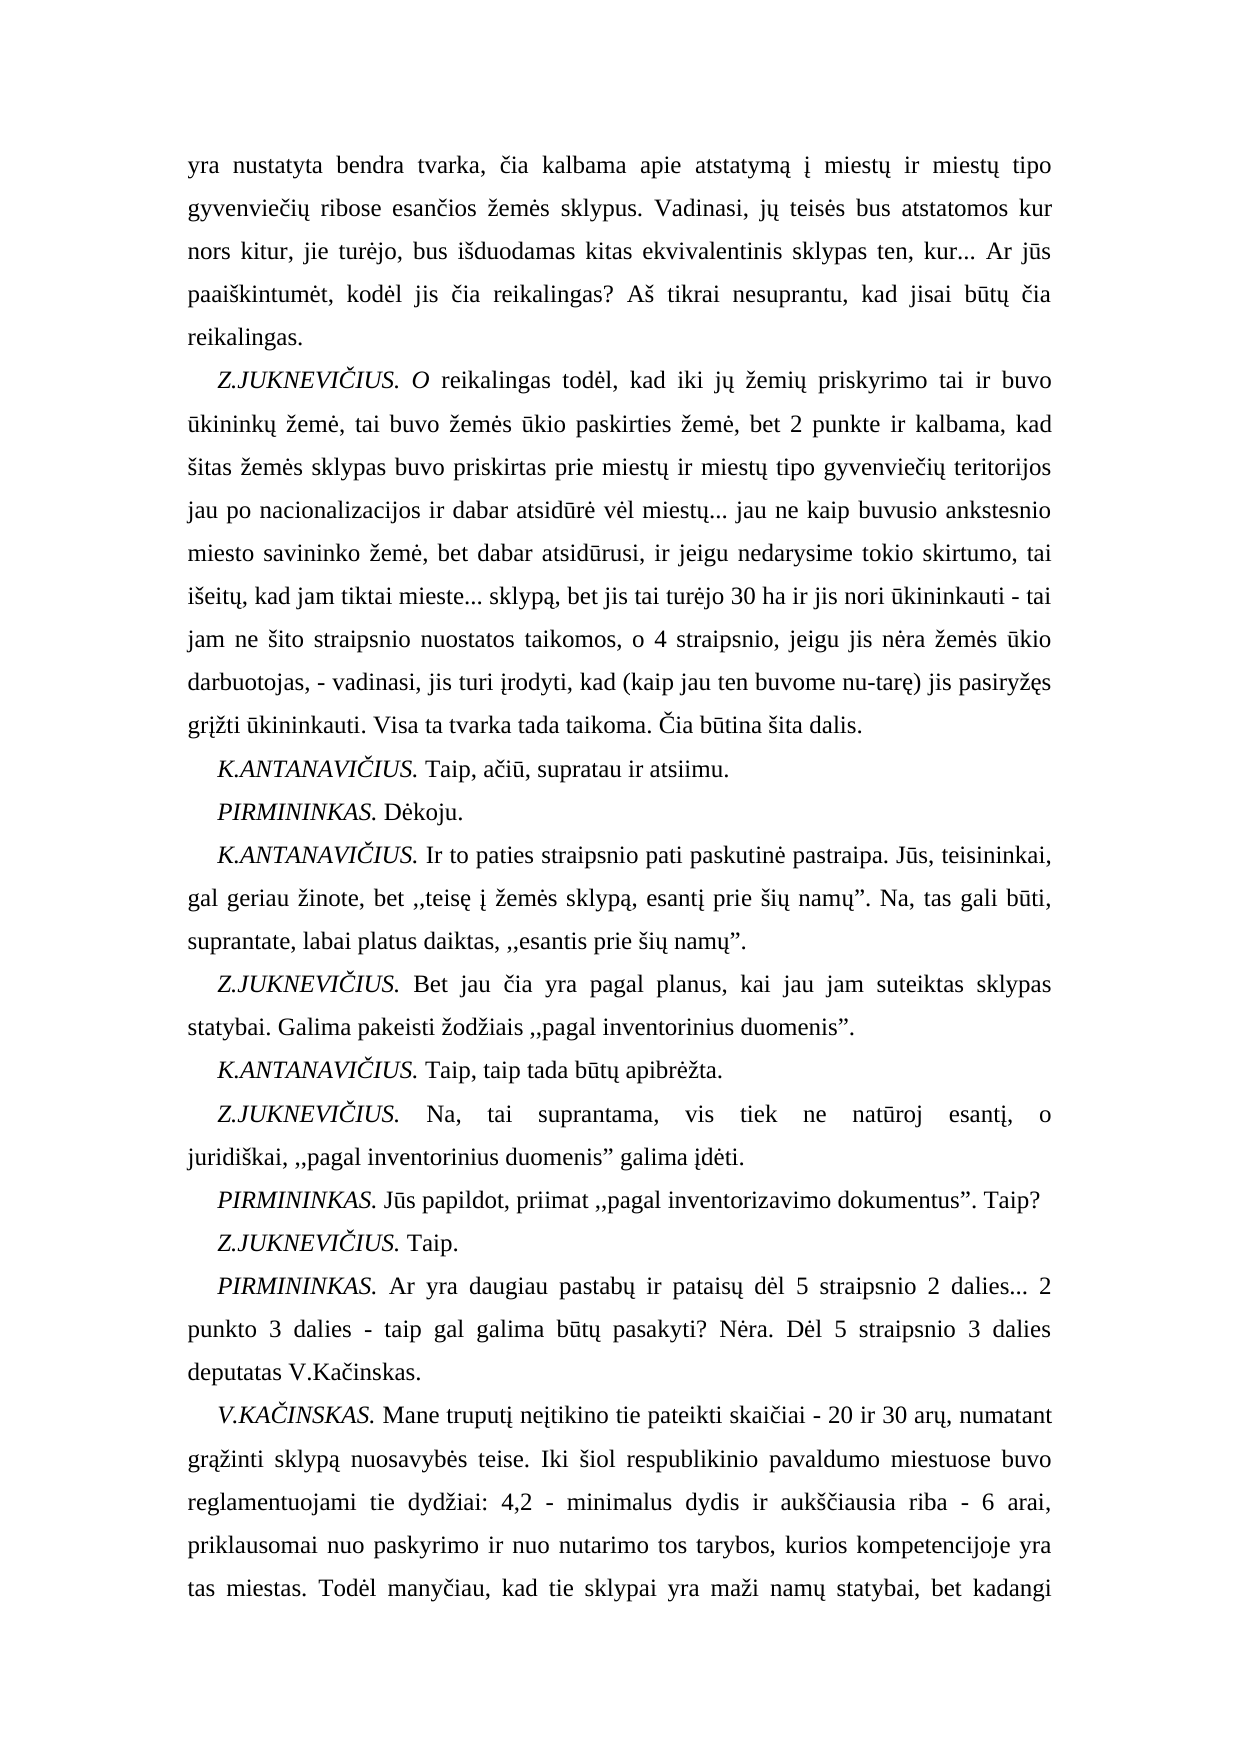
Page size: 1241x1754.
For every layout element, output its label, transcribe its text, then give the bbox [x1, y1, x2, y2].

text Z.JUKNEVIČIUS. O reikalingas todėl, kad iki jų žemių priskyrimo tai ir buvo ūkininkų žemė, tai buvo žemės ūkio paskirties žemė, bet 2 punkte ir kalbama, kad šitas žemės sklypas buvo priskirtas prie miestų ir miestų tipo gyvenviečių teritorijos jau po nacionalizacijos ir dabar atsidūrė vėl miestų... jau ne kaip buvusio ankstesnio miesto savininko žemė, bet dabar atsidūrusi, ir jeigu nedarysime tokio skirtumo, tai išeitų, kad jam tiktai mieste... sklypą, bet jis tai turėjo 30 ha ir jis nori ūkininkauti - tai jam ne šito straipsnio nuostatos taikomos, o 4 straipsnio, jeigu jis nėra žemės ūkio darbuotojas, - vadinasi, jis turi įrodyti, kad (kaip jau ten buvome nu-tarę) jis pasiryžęs grįžti ūkininkauti. Visa ta tvarka tada taikoma. Čia būtina šita dalis. [187, 366, 1053, 739]
text Z.JUKNEVIČIUS. Bet jau čia yra pagal planus, kai jau jam suteiktas sklypas statybai. Galima pakeisti žodžiais ,,pagal inventorinius duomenis”. [187, 969, 1053, 1041]
text K.ANTANAVIČIUS. Taip, taip tada būtų apibrėžta. [187, 1056, 1053, 1084]
text yra nustatyta bendra tvarka, čia kalbama apie atstatymą į miestų ir miestų tipo gyvenviečių ribose esančios žemės sklypus. Vadinasi, jų teisės bus atstatomos kur nors kitur, jie turėjo, bus išduodamas kitas ekvivalentinis sklypas ten, kur... Ar jūs paaiškintumėt, kodėl jis čia reikalingas? Aš tikrai nesuprantu, kad jisai būtų čia reikalingas. [187, 150, 1053, 351]
text K.ANTANAVIČIUS. Taip, ačiū, supratau ir atsiimu. [187, 754, 1053, 782]
text PIRMININKAS. Ar yra daugiau pastabų ir pataisų dėl 5 straipsnio 2 dalies... 2 punkto 3 dalies - taip gal galima būtų pasakyti? Nėra. Dėl 5 straipsnio 3 dalies deputatas V.Kačinskas. [187, 1271, 1053, 1386]
text PIRMININKAS. Jūs papildot, priimat ,,pagal inventorizavimo dokumentus”. Taip? [187, 1185, 1053, 1214]
text Z.JUKNEVIČIUS. Taip. [187, 1228, 1053, 1257]
text V.KAČINSKAS. Mane truputį neįtikino tie pateikti skaičiai - 20 ir 30 arų, numatant grąžinti sklypą nuosavybės teise. Iki šiol respublikinio pavaldumo miestuose buvo reglamentuojami tie dydžiai: 4,2 - minimalus dydis ir aukščiausia riba - 6 arai, priklausomai nuo paskyrimo ir nuo nutarimo tos tarybos, kurios kompetencijoje yra tas miestas. Todėl manyčiau, kad tie sklypai yra maži namų statybai, bet kadangi [187, 1401, 1053, 1602]
text K.ANTANAVIČIUS. Ir to paties straipsnio pati paskutinė pastraipa. Jūs, teisininkai, gal geriau žinote, bet ,,teisę į žemės sklypą, esantį prie šių namų”. Na, tas gali būti, suprantate, labai platus daiktas, ,,esantis prie šių namų”. [187, 840, 1053, 955]
text PIRMININKAS. Dėkoju. [187, 797, 1053, 826]
text Z.JUKNEVIČIUS. Na, tai suprantama, vis tiek ne natūroj esantį, o juridiškai, ,,pagal inventorinius duomenis” galima įdėti. [187, 1099, 1053, 1171]
